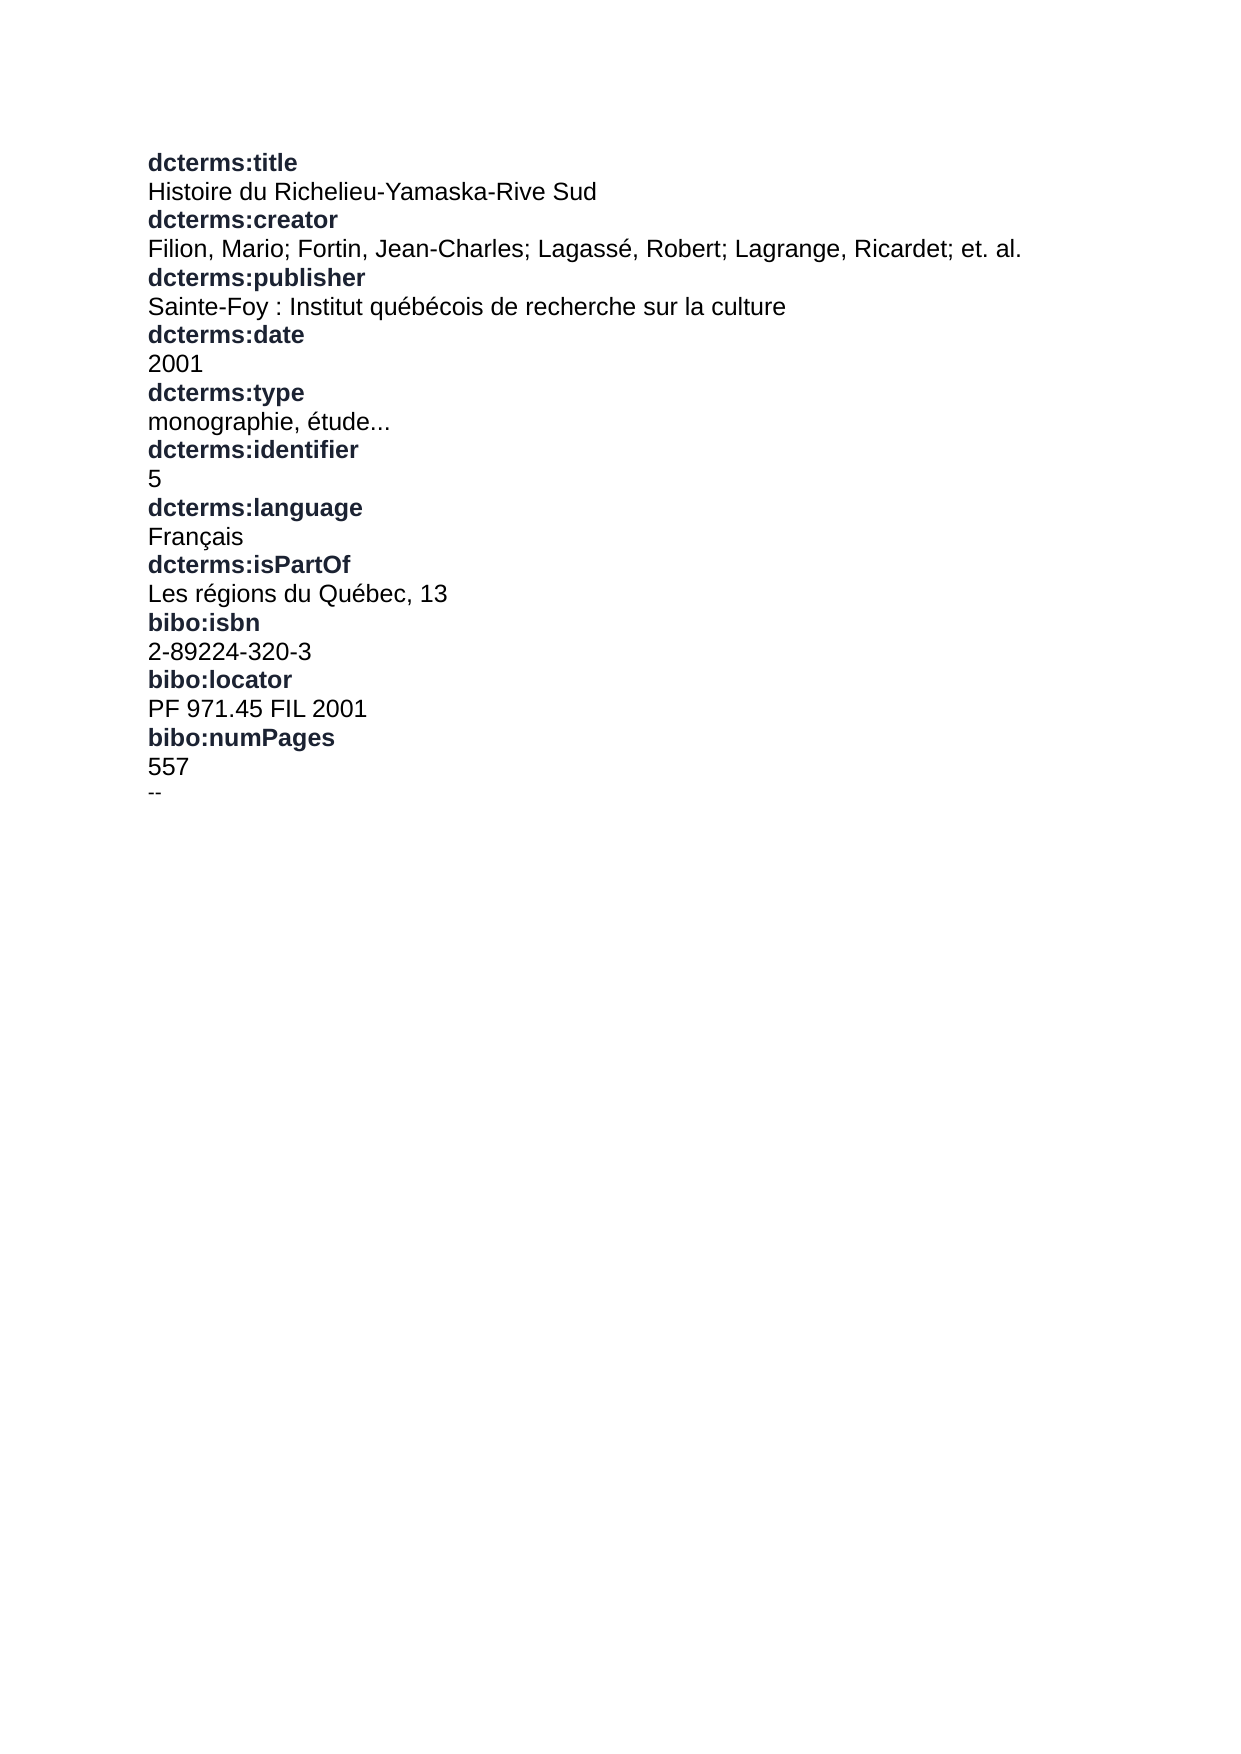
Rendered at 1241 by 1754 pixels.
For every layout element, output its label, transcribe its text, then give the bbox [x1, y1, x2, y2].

text Histoire du Richelieu-Yamaska-Rive Sud [148, 176, 1092, 205]
text 2001 [148, 349, 1092, 378]
text dcterms:isPartOf [148, 550, 1092, 579]
text 557 [148, 751, 1092, 780]
text 2-89224-320-3 [148, 636, 1092, 665]
text PF 971.45 FIL 2001 [148, 694, 1092, 723]
text bibo:isbn [148, 608, 1092, 636]
text 5 [148, 464, 1092, 493]
text dcterms:title [148, 148, 1092, 176]
text dcterms:type [148, 378, 1092, 406]
text bibo:numPages [148, 723, 1092, 751]
text Sainte-Foy : Institut québécois de recherche sur la culture [148, 291, 1092, 320]
text dcterms:language [148, 493, 1092, 521]
text Les régions du Québec, 13 [148, 579, 1092, 608]
text bibo:locator [148, 665, 1092, 694]
text dcterms:creator [148, 205, 1092, 234]
text monographie, étude... [148, 406, 1092, 435]
text dcterms:identifier [148, 435, 1092, 464]
text Filion, Mario; Fortin, Jean-Charles; Lagassé, Robert; Lagrange, Ricardet; et. al. [148, 234, 1092, 263]
text -- [148, 780, 1092, 804]
text Français [148, 521, 1092, 550]
text dcterms:date [148, 320, 1092, 349]
text dcterms:publisher [148, 263, 1092, 291]
